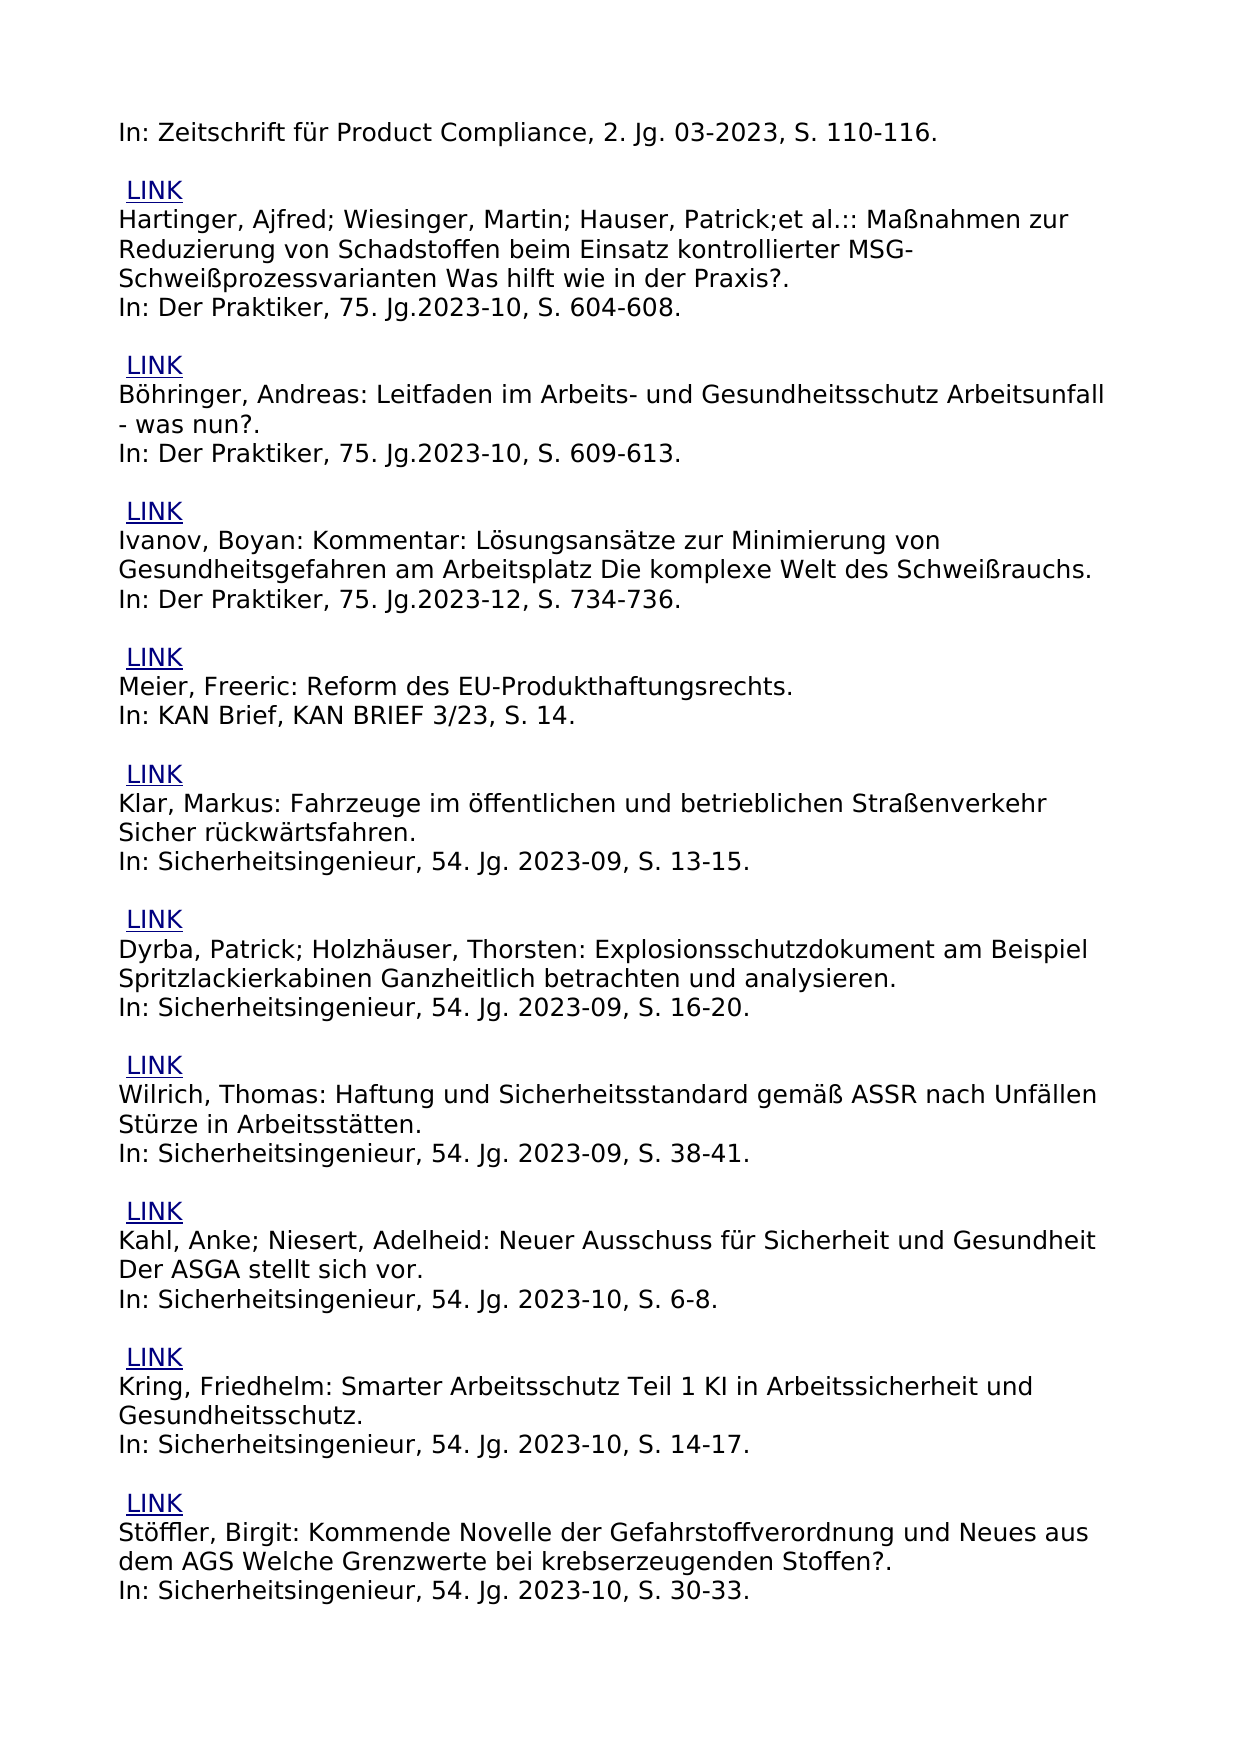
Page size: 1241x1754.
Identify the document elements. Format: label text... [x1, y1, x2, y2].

text In: Zeitschrift für Product Compliance, 2. Jg. 03-2023, S. 110-116. LINK Hartinger, Ajfred; Wiesinger, Martin; Hauser, Patrick;et al.:: Maßnahmen zur Reduzierung von Schadstoffen beim Einsatz kontrollierter MSG-Schweißprozessvarianten Was hilft wie in der Praxis?. In: Der Praktiker, 75. Jg.2023-10, S. 604-608. LINK Böhringer, Andreas: Leitfaden im Arbeits- und Gesundheitsschutz Arbeitsunfall - was nun?. In: Der Praktiker, 75. Jg.2023-10, S. 609-613. LINK Ivanov, Boyan: Kommentar: Lösungsansätze zur Minimierung von Gesundheitsgefahren am Arbeitsplatz Die komplexe Welt des Schweißrauchs. In: Der Praktiker, 75. Jg.2023-12, S. 734-736. LINK Meier, Freeric: Reform des EU-Produkthaftungsrechts. In: KAN Brief, KAN BRIEF 3/23, S. 14. LINK Klar, Markus: Fahrzeuge im öffentlichen und betrieblichen Straßenverkehr Sicher rückwärtsfahren. In: Sicherheitsingenieur, 54. Jg. 2023-09, S. 13-15. LINK Dyrba, Patrick; Holzhäuser, Thorsten: Explosionsschutzdokument am Beispiel Spritzlackierkabinen Ganzheitlich betrachten und analysieren. In: Sicherheitsingenieur, 54. Jg. 2023-09, S. 16-20. LINK Wilrich, Thomas: Haftung und Sicherheitsstandard gemäß ASSR nach Unfällen Stürze in Arbeitsstätten. In: Sicherheitsingenieur, 54. Jg. 2023-09, S. 38-41. LINK Kahl, Anke; Niesert, Adelheid: Neuer Ausschuss für Sicherheit und Gesundheit Der ASGA stellt sich vor. In: Sicherheitsingenieur, 54. Jg. 2023-10, S. 6-8. LINK Kring, Friedhelm: Smarter Arbeitsschutz Teil 1 KI in Arbeitssicherheit und Gesundheitsschutz. In: Sicherheitsingenieur, 54. Jg. 2023-10, S. 14-17. LINK Stöffler, Birgit: Kommende Novelle der Gefahrstoffverordnung und Neues aus dem AGS Welche Grenzwerte bei krebserzeugenden Stoffen?. In: Sicherheitsingenieur, 54. Jg. 2023-10, S. 30-33. [118, 118, 1122, 1635]
